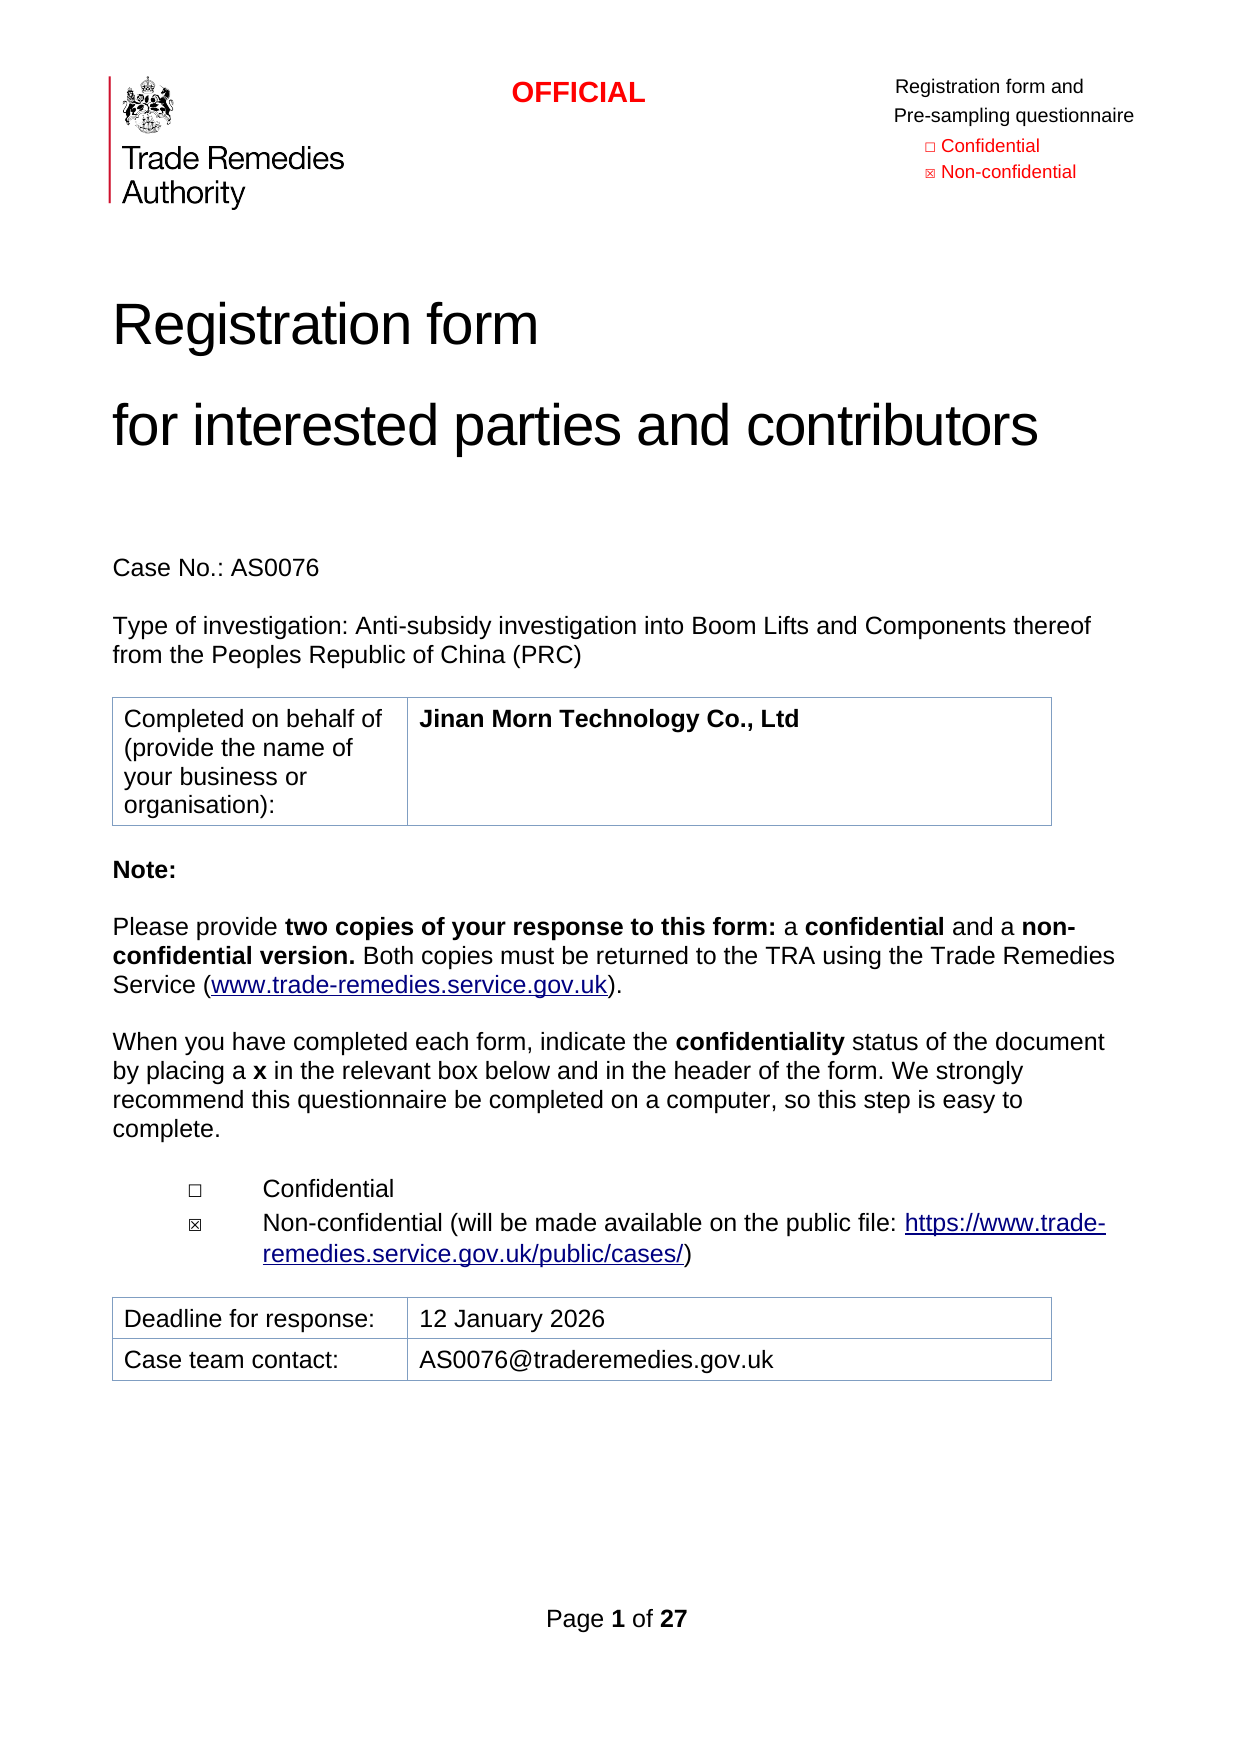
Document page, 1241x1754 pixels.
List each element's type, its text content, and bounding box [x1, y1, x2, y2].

text ☐ Confidential [112, 1171, 1128, 1205]
text Type of investigation: Anti-subsidy investigation into Boom Lifts and Components thereof from the Peoples Republic of China (PRC) [112, 611, 1128, 668]
text Case No.: AS0076 [112, 553, 1128, 582]
text ☒ Non-confidential (will be made available on the public file: https://www.trade-remedies.service.gov.uk/public/cases/) [187, 1205, 1128, 1268]
table_header 12 January 2026 [408, 1298, 1051, 1338]
text Note: [112, 855, 1128, 883]
table_cell AS0076@traderemedies.gov.uk [408, 1339, 1051, 1380]
table_header Completed on behalf of (provide the name of your business or organisation): [113, 698, 407, 825]
table_cell Case team contact: [113, 1339, 407, 1380]
table_header Deadline for response: [113, 1298, 407, 1338]
title Registration form for interested parties and contributors [112, 289, 1128, 457]
text When you have completed each form, indicate the confidentiality status of the document by placing a x in the relevant box below and in the header of the form. We strongly recommend this questionnaire be completed on a computer, so this step is easy to complete. [112, 1027, 1128, 1142]
text Please provide two copies of your response to this form: a confidential and a non-confidential version. Both copies must be returned to the TRA using the Trade Remedies Service (www.trade-remedies.service.gov.uk). [112, 912, 1128, 998]
table_header Jinan Morn Technology Co., Ltd [408, 698, 1051, 825]
picture [108, 76, 344, 210]
